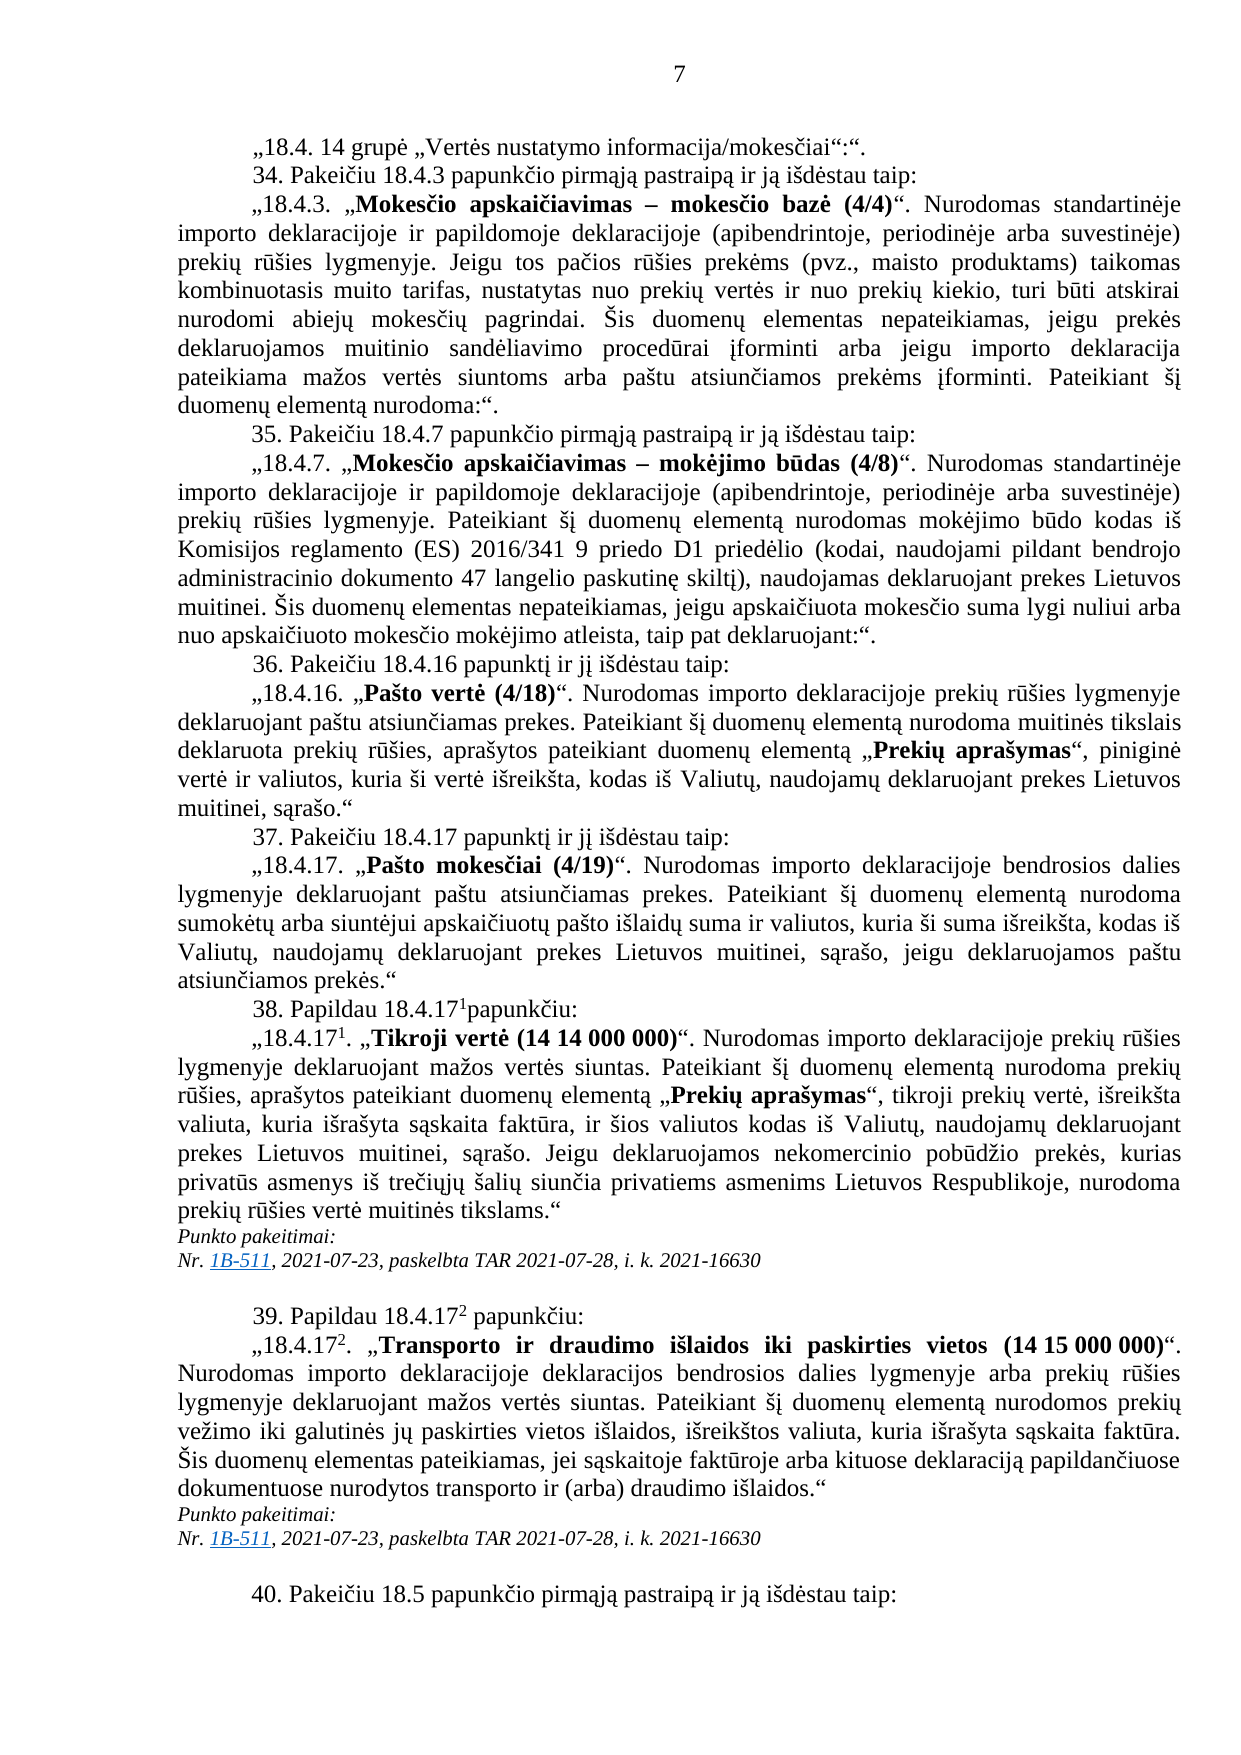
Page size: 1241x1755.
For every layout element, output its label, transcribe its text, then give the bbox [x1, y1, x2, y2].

text 34. Pakeičiu 18.4.3 papunkčio pirmąją pastraipą ir ją išdėstau taip: [177, 160, 1181, 189]
text 35. Pakeičiu 18.4.7 papunkčio pirmąją pastraipą ir ją išdėstau taip: [177, 419, 1181, 448]
text 36. Pakeičiu 18.4.16 papunktį ir jį išdėstau taip: [177, 649, 1181, 678]
text „18.4.7. „Mokesčio apskaičiavimas – mokėjimo būdas (4/8)“. Nurodomas standartinėje importo deklaracijoje ir papildomoje deklaracijoje (apibendrintoje, periodinėje arba suvestinėje) prekių rūšies lygmenyje. Pateikiant šį duomenų elementą nurodomas mokėjimo būdo kodas iš Komisijos reglamento (ES) 2016/341 9 priedo D1 priedėlio (kodai, naudojami pildant bendrojo administracinio dokumento 47 langelio paskutinę skiltį), naudojamas deklaruojant prekes Lietuvos muitinei. Šis duomenų elementas nepateikiamas, jeigu apskaičiuota mokesčio suma lygi nuliui arba nuo apskaičiuoto mokesčio mokėjimo atleista, taip pat deklaruojant:“. [177, 448, 1181, 649]
text Punkto pakeitimai: [177, 1224, 1181, 1248]
text „18.4.172. „Transporto ir draudimo išlaidos iki paskirties vietos (14 15 000 000)“. Nurodomas importo deklaracijoje deklaracijos bendrosios dalies lygmenyje arba prekių rūšies lygmenyje deklaruojant mažos vertės siuntas. Pateikiant šį duomenų elementą nurodomos prekių vežimo iki galutinės jų paskirties vietos išlaidos, išreikštos valiuta, kuria išrašyta sąskaita faktūra. Šis duomenų elementas pateikiamas, jei sąskaitoje faktūroje arba kituose deklaraciją papildančiuose dokumentuose nurodytos transporto ir (arba) draudimo išlaidos.“ [177, 1330, 1181, 1502]
text Nr. 1B-511, 2021-07-23, paskelbta TAR 2021-07-28, i. k. 2021-16630 [177, 1248, 1181, 1272]
text 40. Pakeičiu 18.5 papunkčio pirmąją pastraipą ir ją išdėstau taip: [177, 1579, 1181, 1608]
text „18.4. 14 grupė „Vertės nustatymo informacija/mokesčiai“:“. [177, 132, 1181, 160]
text „18.4.3. „Mokesčio apskaičiavimas – mokesčio bazė (4/4)“. Nurodomas standartinėje importo deklaracijoje ir papildomoje deklaracijoje (apibendrintoje, periodinėje arba suvestinėje) prekių rūšies lygmenyje. Jeigu tos pačios rūšies prekėms (pvz., maisto produktams) taikomas kombinuotasis muito tarifas, nustatytas nuo prekių vertės ir nuo prekių kiekio, turi būti atskirai nurodomi abiejų mokesčių pagrindai. Šis duomenų elementas nepateikiamas, jeigu prekės deklaruojamos muitinio sandėliavimo procedūrai įforminti arba jeigu importo deklaracija pateikiama mažos vertės siuntoms arba paštu atsiunčiamos prekėms įforminti. Pateikiant šį duomenų elementą nurodoma:“. [177, 189, 1181, 419]
text 39. Papildau 18.4.172 papunkčiu: [177, 1301, 1181, 1330]
text 37. Pakeičiu 18.4.17 papunktį ir jį išdėstau taip: [177, 822, 1181, 850]
text 38. Papildau 18.4.171papunkčiu: [177, 994, 1181, 1023]
text „18.4.17. „Pašto mokesčiai (4/19)“. Nurodomas importo deklaracijoje bendrosios dalies lygmenyje deklaruojant paštu atsiunčiamas prekes. Pateikiant šį duomenų elementą nurodoma sumokėtų arba siuntėjui apskaičiuotų pašto išlaidų suma ir valiutos, kuria ši suma išreikšta, kodas iš Valiutų, naudojamų deklaruojant prekes Lietuvos muitinei, sąrašo, jeigu deklaruojamos paštu atsiunčiamos prekės.“ [177, 850, 1181, 994]
text „18.4.16. „Pašto vertė (4/18)“. Nurodomas importo deklaracijoje prekių rūšies lygmenyje deklaruojant paštu atsiunčiamas prekes. Pateikiant šį duomenų elementą nurodoma muitinės tikslais deklaruota prekių rūšies, aprašytos pateikiant duomenų elementą „Prekių aprašymas“, piniginė vertė ir valiutos, kuria ši vertė išreikšta, kodas iš Valiutų, naudojamų deklaruojant prekes Lietuvos muitinei, sąrašo.“ [177, 678, 1181, 822]
text „18.4.171. „Tikroji vertė (14 14 000 000)“. Nurodomas importo deklaracijoje prekių rūšies lygmenyje deklaruojant mažos vertės siuntas. Pateikiant šį duomenų elementą nurodoma prekių rūšies, aprašytos pateikiant duomenų elementą „Prekių aprašymas“, tikroji prekių vertė, išreikšta valiuta, kuria išrašyta sąskaita faktūra, ir šios valiutos kodas iš Valiutų, naudojamų deklaruojant prekes Lietuvos muitinei, sąrašo. Jeigu deklaruojamos nekomercinio pobūdžio prekės, kurias privatūs asmenys iš trečiųjų šalių siunčia privatiems asmenims Lietuvos Respublikoje, nurodoma prekių rūšies vertė muitinės tikslams.“ [177, 1023, 1181, 1224]
text Punkto pakeitimai: [177, 1502, 1181, 1526]
text Nr. 1B-511, 2021-07-23, paskelbta TAR 2021-07-28, i. k. 2021-16630 [177, 1526, 1181, 1550]
